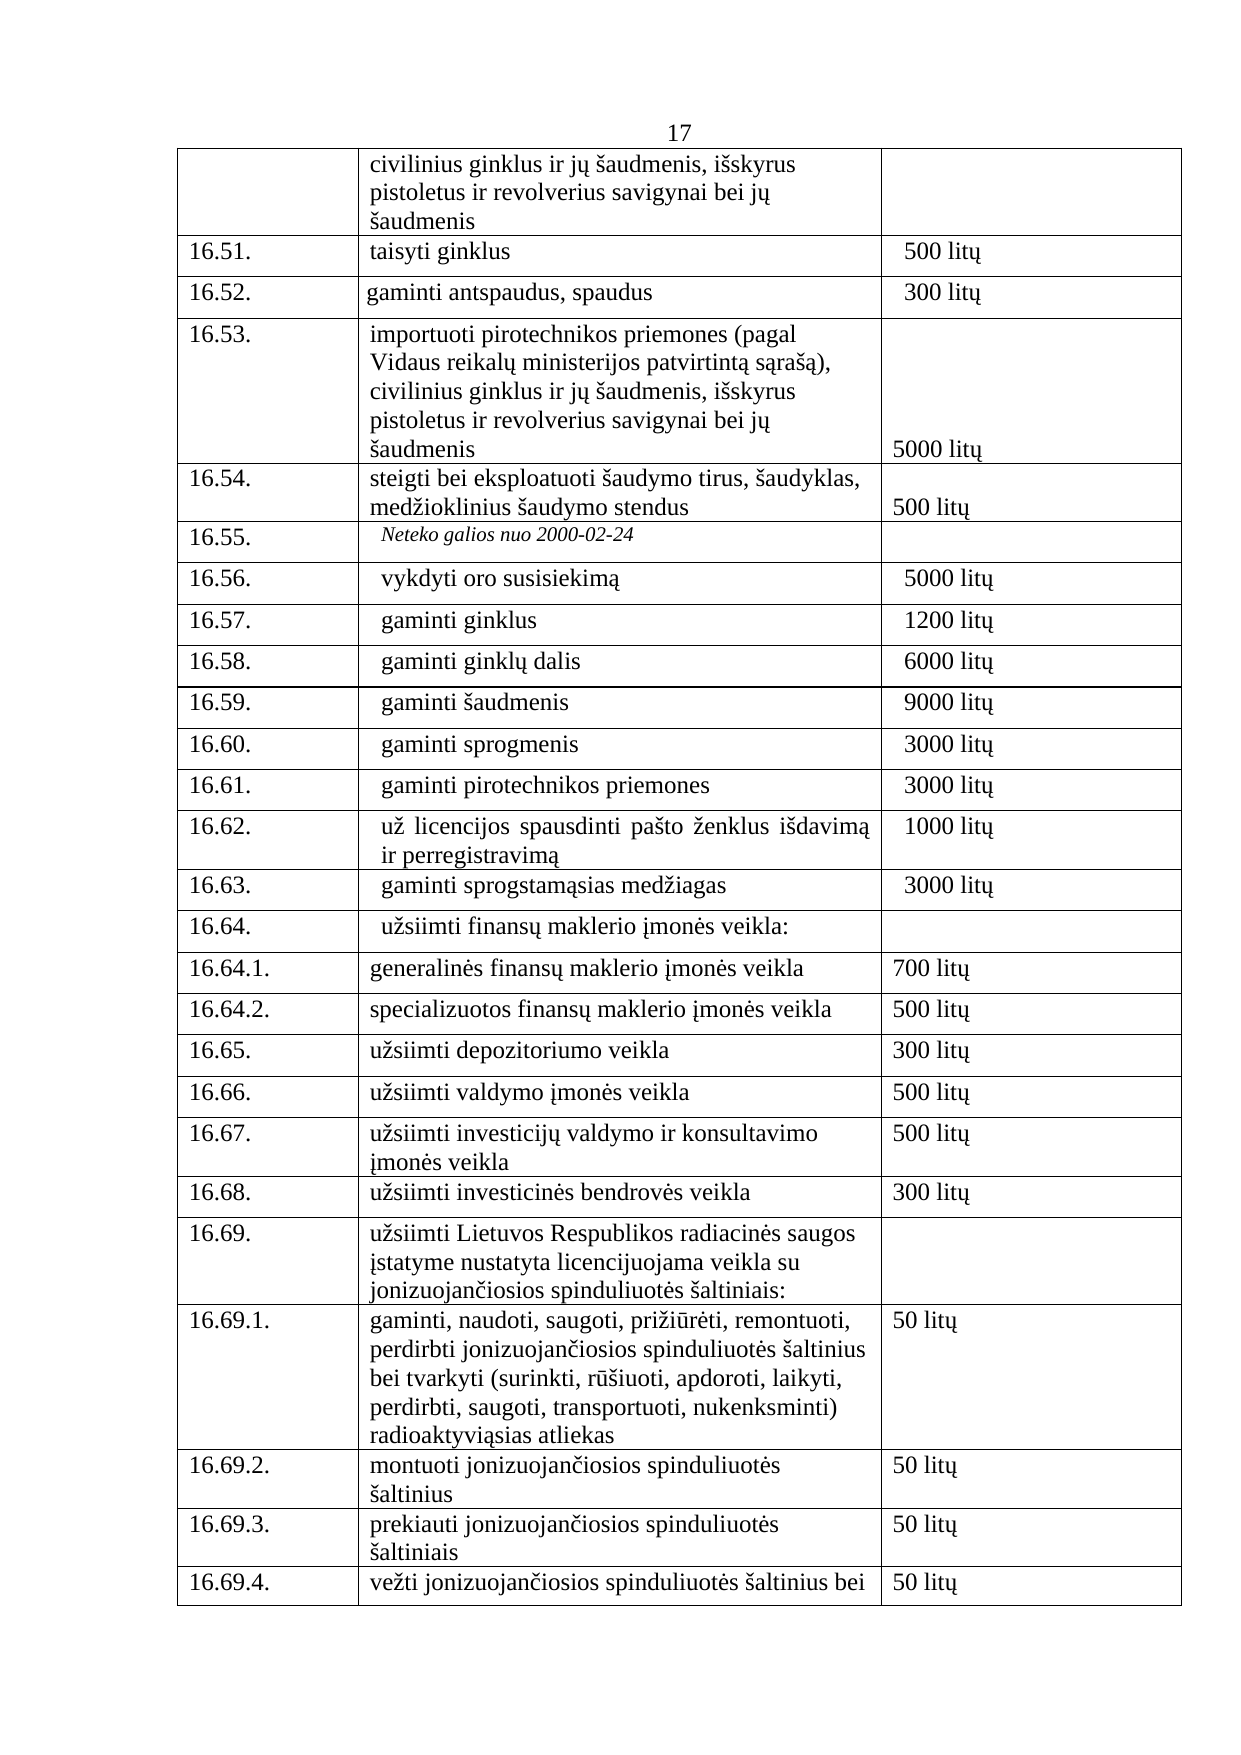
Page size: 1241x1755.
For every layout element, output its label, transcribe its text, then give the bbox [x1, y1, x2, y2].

table_cell 500 litų [882, 464, 1181, 521]
table_cell vežti jonizuojančiosios spinduliuotės šaltinius bei [359, 1567, 881, 1605]
table_cell užsiimti investicijų valdymo ir konsultavimo įmonės veikla [359, 1118, 881, 1176]
table_cell 1000 litų [882, 811, 1181, 869]
table_cell [882, 911, 1181, 952]
table_cell 16.55. [178, 522, 358, 562]
table_cell 5000 litų [882, 319, 1181, 462]
table_cell 16.62. [178, 811, 358, 869]
table_cell užsiimti Lietuvos Respublikos radiacinės saugos įstatyme nustatyta licencijuojama veikla su jonizuojančiosios spinduliuotės šaltiniais: [359, 1218, 881, 1304]
table_cell 3000 litų [882, 870, 1181, 910]
table_cell 16.69. [178, 1218, 358, 1304]
table_cell 16.53. [178, 319, 358, 462]
table_cell 3000 litų [882, 770, 1181, 810]
table_cell steigti bei eksploatuoti šaudymo tirus, šaudyklas, medžioklinius šaudymo stendus [359, 464, 881, 521]
table_cell užsiimti investicinės bendrovės veikla [359, 1177, 881, 1217]
table_cell 16.57. [178, 605, 358, 645]
table_cell taisyti ginklus [359, 236, 881, 276]
table_cell gaminti šaudmenis [359, 688, 881, 728]
table_cell gaminti antspaudus, spaudus [359, 277, 881, 318]
table_cell 300 litų [882, 277, 1181, 318]
table_cell 16.69.4. [178, 1567, 358, 1605]
table_cell 6000 litų [882, 646, 1181, 686]
table_cell 3000 litų [882, 729, 1181, 769]
table_cell generalinės finansų maklerio įmonės veikla [359, 953, 881, 993]
table_cell 16.51. [178, 236, 358, 276]
table_cell [882, 522, 1181, 562]
table_cell 16.64. [178, 911, 358, 952]
table_cell 16.65. [178, 1035, 358, 1076]
table_cell specializuotos finansų maklerio įmonės veikla [359, 994, 881, 1034]
table_cell 16.63. [178, 870, 358, 910]
table_cell 50 litų [882, 1305, 1181, 1449]
table_cell gaminti ginklus [359, 605, 881, 645]
table_cell 700 litų [882, 953, 1181, 993]
table_cell 16.69.3. [178, 1509, 358, 1566]
table_cell 16.61. [178, 770, 358, 810]
table_cell užsiimti depozitoriumo veikla [359, 1035, 881, 1076]
table_cell 50 litų [882, 1567, 1181, 1605]
table_cell 16.69.2. [178, 1450, 358, 1508]
table_cell 16.67. [178, 1118, 358, 1176]
table_cell civilinius ginklus ir jų šaudmenis, išskyrus pistoletus ir revolverius savigynai bei jų šaudmenis [359, 149, 881, 235]
table_cell 16.60. [178, 729, 358, 769]
table_cell 500 litų [882, 1077, 1181, 1117]
table_cell 500 litų [882, 236, 1181, 276]
table_cell 1200 litų [882, 605, 1181, 645]
table_cell vykdyti oro susisiekimą [359, 563, 881, 604]
table_cell 16.68. [178, 1177, 358, 1217]
table_cell gaminti sprogstamąsias medžiagas [359, 870, 881, 910]
table_cell 16.64.2. [178, 994, 358, 1034]
table_cell 500 litų [882, 994, 1181, 1034]
table_cell prekiauti jonizuojančiosios spinduliuotės šaltiniais [359, 1509, 881, 1566]
table_cell 16.58. [178, 646, 358, 686]
table_cell importuoti pirotechnikos priemones (pagal Vidaus reikalų ministerijos patvirtintą sąrašą), civilinius ginklus ir jų šaudmenis, išskyrus pistoletus ir revolverius savigynai bei jų šaudmenis [359, 319, 881, 462]
table_cell už licencijos spausdinti pašto ženklus išdavimą ir perregistravimą [359, 811, 881, 869]
table_cell 16.59. [178, 688, 358, 728]
table_cell 50 litų [882, 1450, 1181, 1508]
table_cell montuoti jonizuojančiosios spinduliuotės šaltinius [359, 1450, 881, 1508]
table_cell 500 litų [882, 1118, 1181, 1176]
table_cell gaminti, naudoti, saugoti, prižiūrėti, remontuoti, perdirbti jonizuojančiosios spinduliuotės šaltinius bei tvarkyti (surinkti, rūšiuoti, apdoroti, laikyti, perdirbti, saugoti, transportuoti, nukenksminti) radioaktyviąsias atliekas [359, 1305, 881, 1449]
table_cell 5000 litų [882, 563, 1181, 604]
table_cell [882, 149, 1181, 235]
table_cell 16.52. [178, 277, 358, 318]
table_cell gaminti ginklų dalis [359, 646, 881, 686]
table_cell 16.64.1. [178, 953, 358, 993]
table_cell užsiimti finansų maklerio įmonės veikla: [359, 911, 881, 952]
table_cell Neteko galios nuo 2000-02-24 [359, 522, 881, 562]
table_cell 300 litų [882, 1035, 1181, 1076]
table_cell užsiimti valdymo įmonės veikla [359, 1077, 881, 1117]
table_cell 50 litų [882, 1509, 1181, 1566]
table_cell [178, 149, 358, 235]
table_cell gaminti sprogmenis [359, 729, 881, 769]
table_cell gaminti pirotechnikos priemones [359, 770, 881, 810]
table_cell 9000 litų [882, 688, 1181, 728]
table_cell [882, 1218, 1181, 1304]
table_cell 16.56. [178, 563, 358, 604]
table_cell 300 litų [882, 1177, 1181, 1217]
table_cell 16.69.1. [178, 1305, 358, 1449]
table_cell 16.54. [178, 464, 358, 521]
table_cell 16.66. [178, 1077, 358, 1117]
